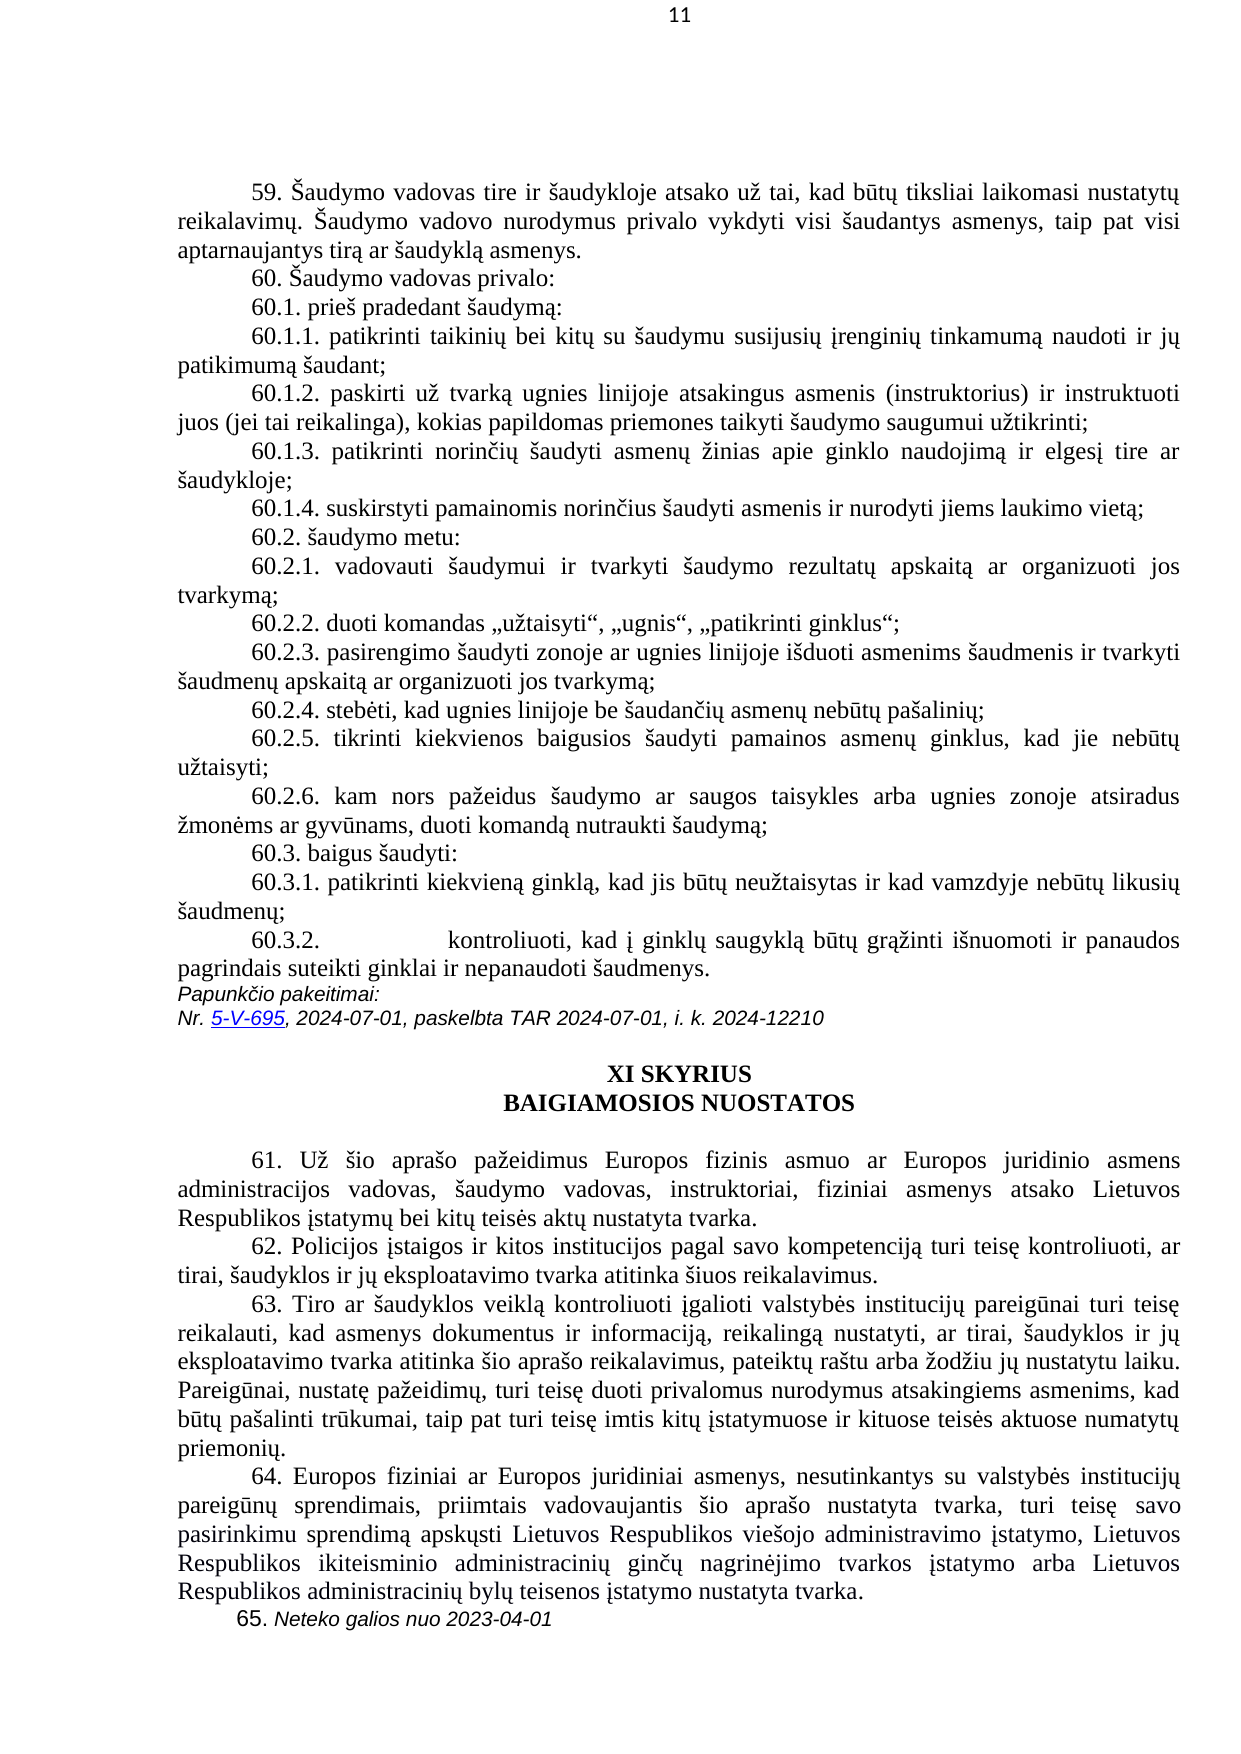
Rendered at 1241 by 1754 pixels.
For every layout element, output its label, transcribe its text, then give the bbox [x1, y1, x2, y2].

text 62. Policijos įstaigos ir kitos institucijos pagal savo kompetenciją turi teisę kontroliuoti, ar tirai, šaudyklos ir jų eksploatavimo tvarka atitinka šiuos reikalavimus. [177, 1231, 1181, 1289]
text 60. Šaudymo vadovas privalo: [177, 263, 1181, 292]
text XI SKYRIUS [177, 1059, 1181, 1088]
text Papunkčio pakeitimai: [177, 982, 1181, 1006]
text 60.2.6. kam nors pažeidus šaudymo ar saugos taisykles arba ugnies zonoje atsiradus žmonėms ar gyvūnams, duoti komandą nutraukti šaudymą; [177, 781, 1181, 838]
text 63. Tiro ar šaudyklos veiklą kontroliuoti įgalioti valstybės institucijų pareigūnai turi teisę reikalauti, kad asmenys dokumentus ir informaciją, reikalingą nustatyti, ar tirai, šaudyklos ir jų eksploatavimo tvarka atitinka šio aprašo reikalavimus, pateiktų raštu arba žodžiu jų nustatytu laiku. Pareigūnai, nustatę pažeidimų, turi teisę duoti privalomus nurodymus atsakingiems asmenims, kad būtų pašalinti trūkumai, taip pat turi teisę imtis kitų įstatymuose ir kituose teisės aktuose numatytų priemonių. [177, 1289, 1181, 1461]
text 61. Už šio aprašo pažeidimus Europos fizinis asmuo ar Europos juridinio asmens administracijos vadovas, šaudymo vadovas, instruktoriai, fiziniai asmenys atsako Lietuvos Respublikos įstatymų bei kitų teisės aktų nustatyta tvarka. [177, 1145, 1181, 1231]
text 60.1.2. paskirti už tvarką ugnies linijoje atsakingus asmenis (instruktorius) ir instruktuoti juos (jei tai reikalinga), kokias papildomas priemones taikyti šaudymo saugumui užtikrinti; [177, 378, 1181, 436]
text 60.2.1. vadovauti šaudymui ir tvarkyti šaudymo rezultatų apskaitą ar organizuoti jos tvarkymą; [177, 551, 1181, 608]
text 64. Europos fiziniai ar Europos juridiniai asmenys, nesutinkantys su valstybės institucijų pareigūnų sprendimais, priimtais vadovaujantis šio aprašo nustatyta tvarka, turi teisę savo pasirinkimu sprendimą apskųsti Lietuvos Respublikos viešojo administravimo įstatymo, Lietuvos Respublikos ikiteisminio administracinių ginčų nagrinėjimo tvarkos įstatymo arba Lietuvos Respublikos administracinių bylų teisenos įstatymo nustatyta tvarka. [177, 1461, 1181, 1605]
text 60.1.4. suskirstyti pamainomis norinčius šaudyti asmenis ir nurodyti jiems laukimo vietą; [177, 493, 1181, 522]
text 60.1.3. patikrinti norinčių šaudyti asmenų žinias apie ginklo naudojimą ir elgesį tire ar šaudykloje; [177, 436, 1181, 493]
text 60.2.5. tikrinti kiekvienos baigusios šaudyti pamainos asmenų ginklus, kad jie nebūtų užtaisyti; [177, 723, 1181, 781]
text 60.1.1. patikrinti taikinių bei kitų su šaudymu susijusių įrenginių tinkamumą naudoti ir jų patikimumą šaudant; [177, 321, 1181, 378]
text 65. Neteko galios nuo 2023-04-01 [177, 1605, 1181, 1631]
text 60.2. šaudymo metu: [177, 522, 1181, 551]
text 60.2.3. pasirengimo šaudyti zonoje ar ugnies linijoje išduoti asmenims šaudmenis ir tvarkyti šaudmenų apskaitą ar organizuoti jos tvarkymą; [177, 637, 1181, 695]
text Nr. 5-V-695, 2024-07-01, paskelbta TAR 2024-07-01, i. k. 2024-12210 [177, 1006, 1181, 1030]
text 60.3.1. patikrinti kiekvieną ginklą, kad jis būtų neužtaisytas ir kad vamzdyje nebūtų likusių šaudmenų; [177, 867, 1181, 925]
text BAIGIAMOSIOS NUOSTATOS [177, 1088, 1181, 1116]
text 60.3.2. kontroliuoti, kad į ginklų saugyklą būtų grąžinti išnuomoti ir panaudos pagrindais suteikti ginklai ir nepanaudoti šaudmenys. [177, 925, 1181, 982]
text 60.2.4. stebėti, kad ugnies linijoje be šaudančių asmenų nebūtų pašalinių; [177, 695, 1181, 723]
text 60.3. baigus šaudyti: [177, 838, 1181, 867]
text 59. Šaudymo vadovas tire ir šaudykloje atsako už tai, kad būtų tiksliai laikomasi nustatytų reikalavimų. Šaudymo vadovo nurodymus privalo vykdyti visi šaudantys asmenys, taip pat visi aptarnaujantys tirą ar šaudyklą asmenys. [177, 177, 1181, 263]
text 60.1. prieš pradedant šaudymą: [177, 292, 1181, 321]
text 60.2.2. duoti komandas „užtaisyti“, „ugnis“, „patikrinti ginklus“; [177, 608, 1181, 637]
